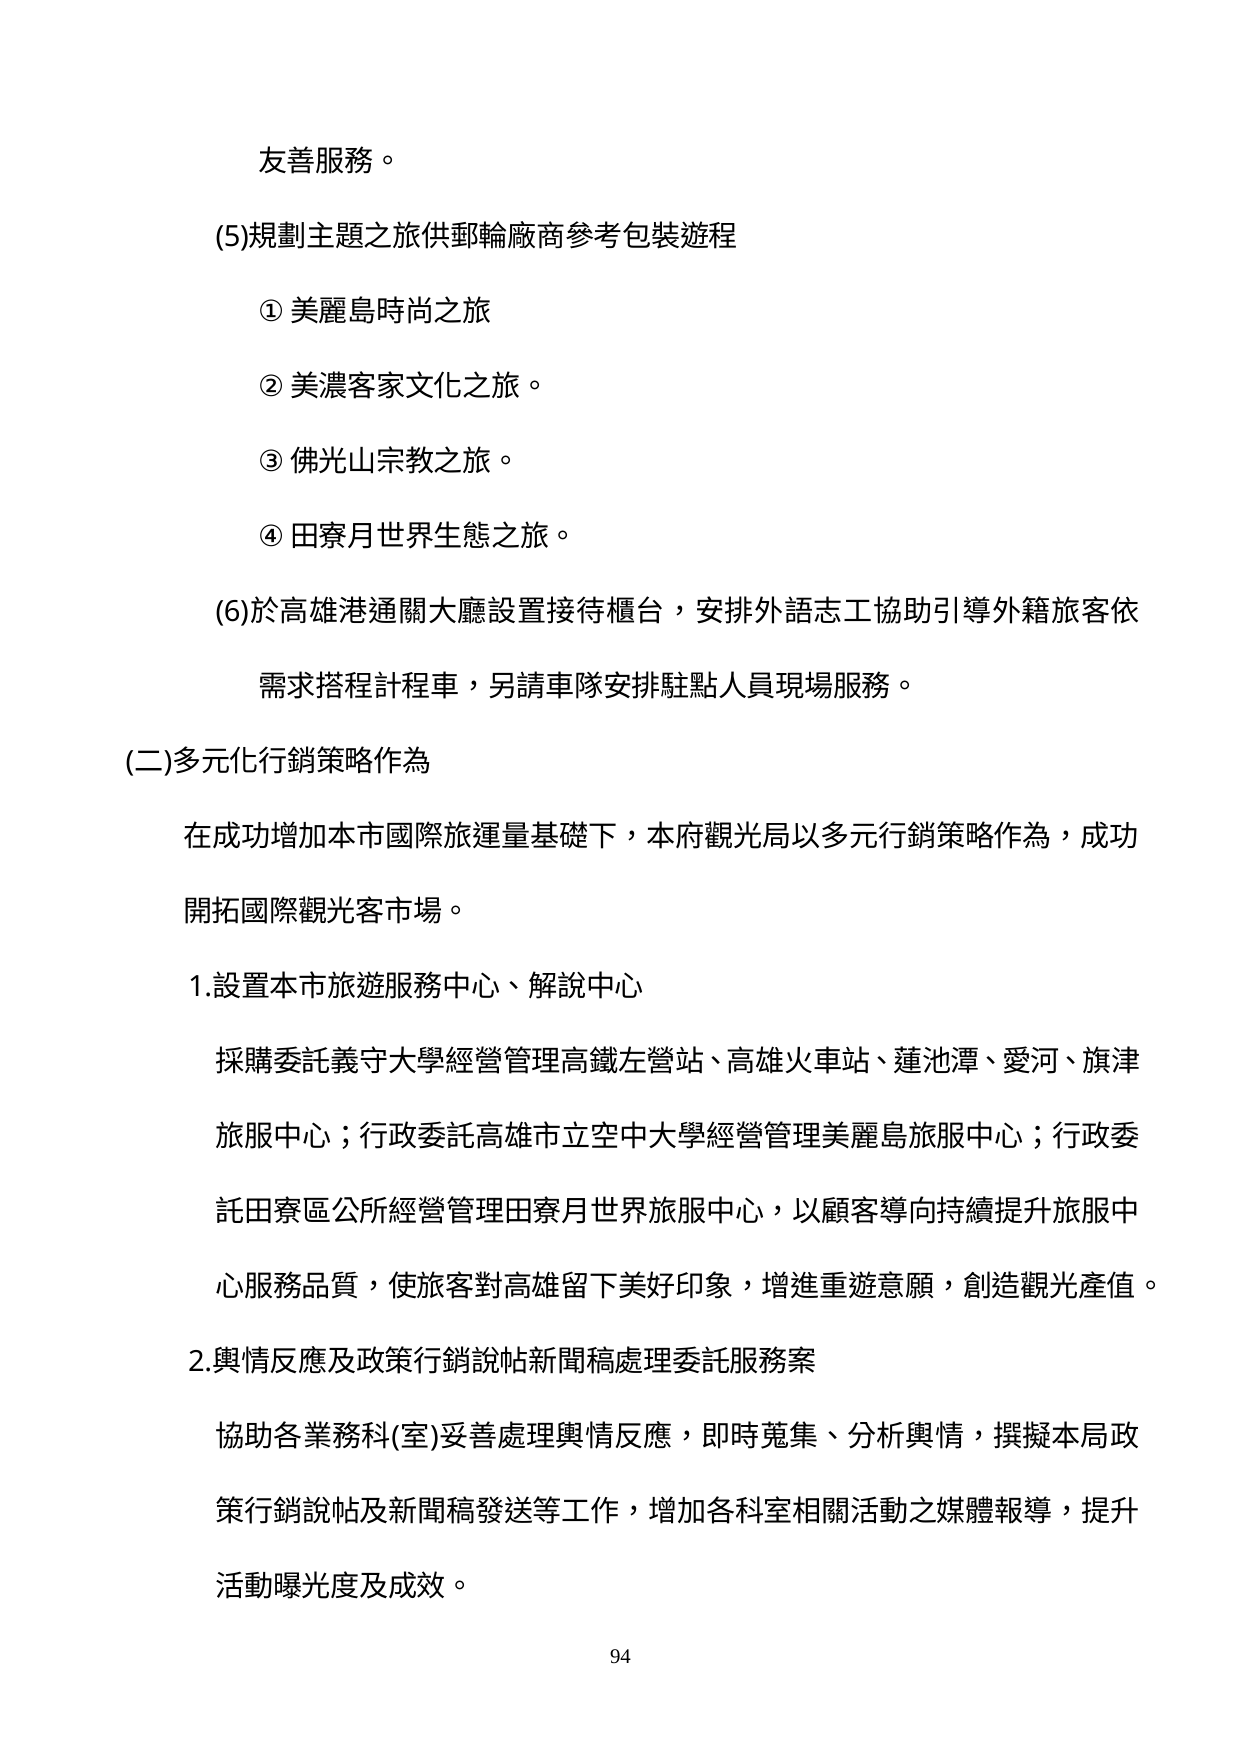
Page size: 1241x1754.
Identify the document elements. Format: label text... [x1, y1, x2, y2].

text (二)多元化行銷策略作為 [125, 721, 1140, 796]
text ④田寮月世界生態之旅。 [258, 496, 1140, 571]
text 友善服務。 [215, 121, 1140, 196]
text (6)於高雄港通關大廳設置接待櫃台，安排外語志工協助引導外籍旅客依需求搭程計程車，另請車隊安排駐點人員現場服務。 [215, 571, 1140, 721]
text 採購委託義守大學經營管理高鐵左營站、高雄火車站、蓮池潭、愛河、旗津旅服中心；行政委託高雄市立空中大學經營管理美麗島旅服中心；行政委託田寮區公所經營管理田寮月世界旅服中心，以顧客導向持續提升旅服中心服務品質，使旅客對高雄留下美好印象，增進重遊意願，創造觀光產值。 [215, 1021, 1140, 1321]
text 2.輿情反應及政策行銷說帖新聞稿處理委託服務案 [188, 1321, 1140, 1396]
text 1.設置本市旅遊服務中心、解說中心 [188, 946, 1140, 1021]
text (5)規劃主題之旅供郵輪廠商參考包裝遊程 [215, 196, 1140, 271]
text ③佛光山宗教之旅。 [258, 421, 1140, 496]
text 在成功增加本市國際旅運量基礎下，本府觀光局以多元行銷策略作為，成功開拓國際觀光客市場。 [183, 796, 1140, 946]
text 協助各業務科(室)妥善處理輿情反應，即時蒐集、分析輿情，撰擬本局政策行銷說帖及新聞稿發送等工作，增加各科室相關活動之媒體報導，提升活動曝光度及成效。 [215, 1396, 1140, 1621]
text ②美濃客家文化之旅。 [258, 346, 1140, 421]
text ①美麗島時尚之旅 [258, 271, 1140, 346]
